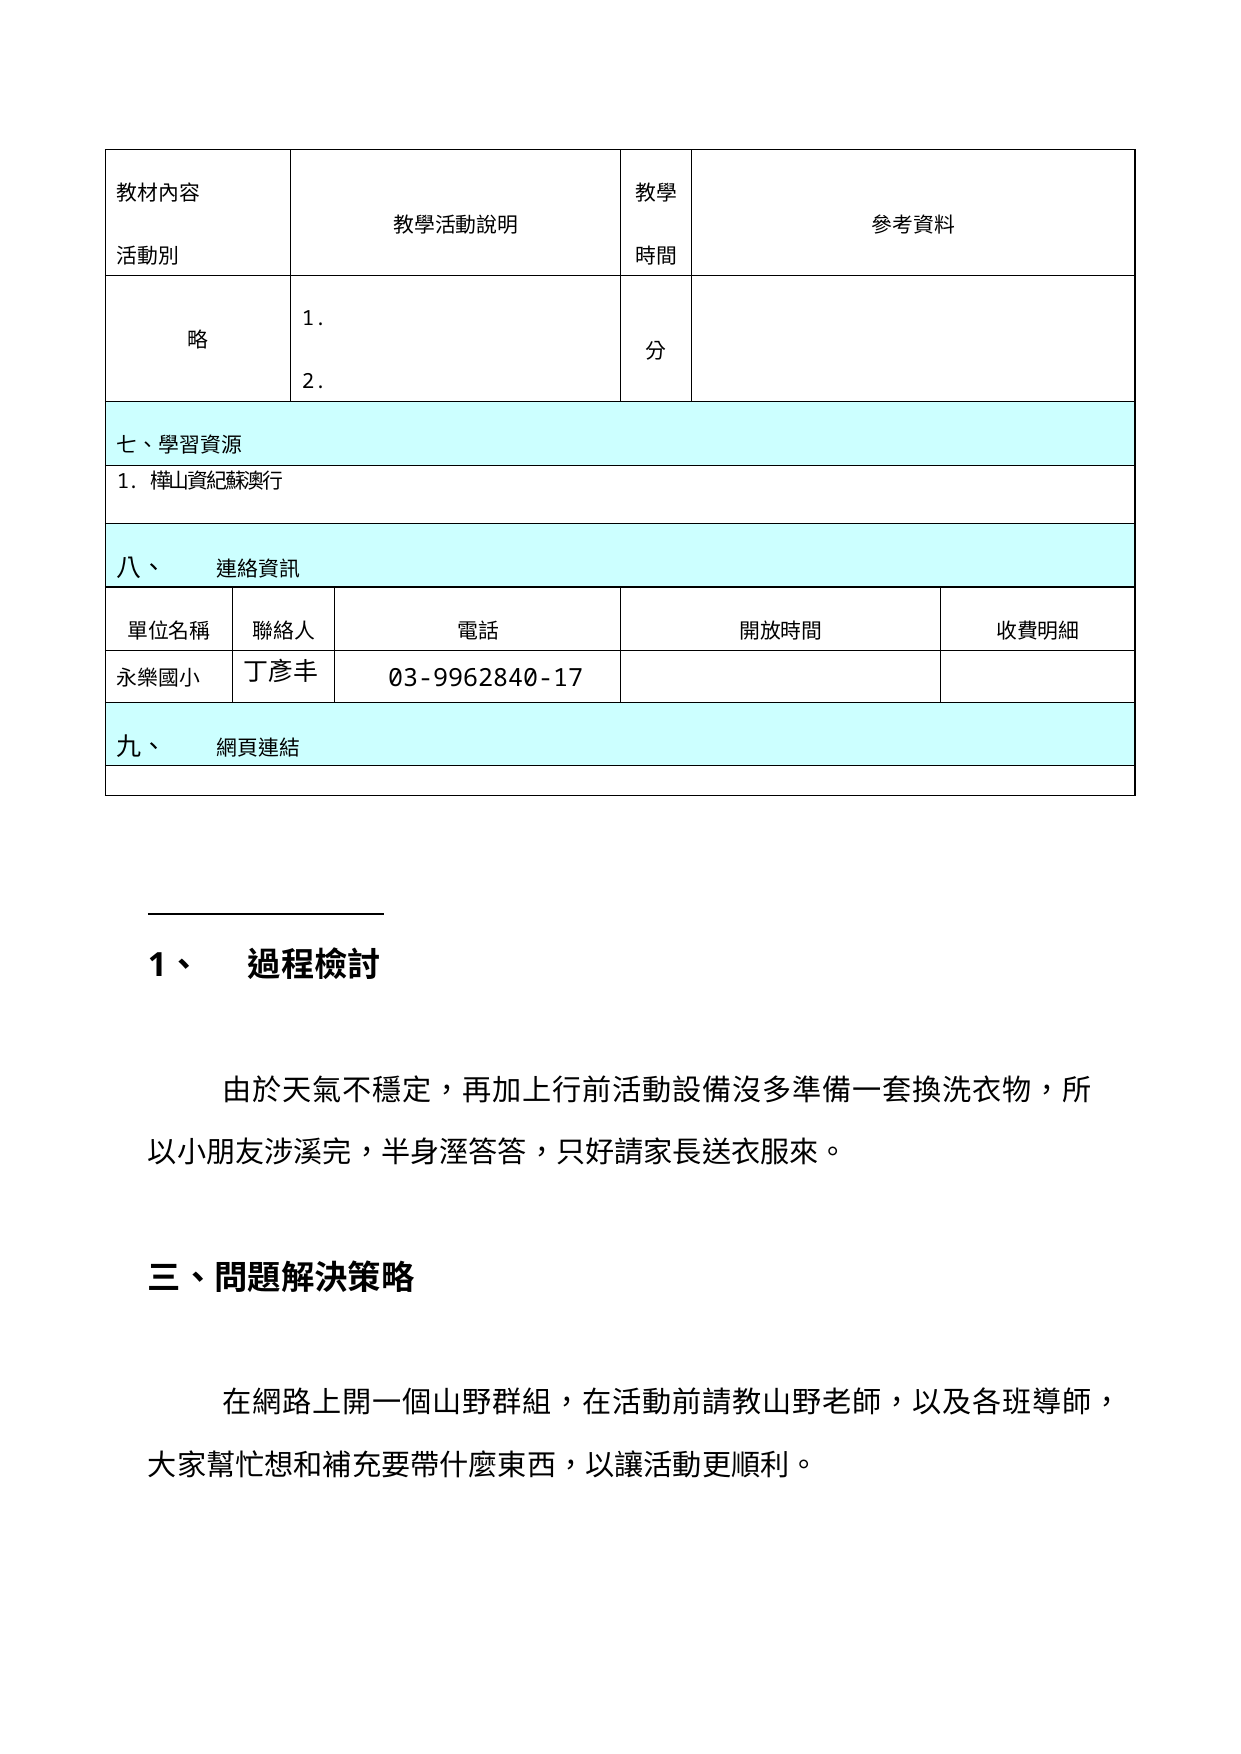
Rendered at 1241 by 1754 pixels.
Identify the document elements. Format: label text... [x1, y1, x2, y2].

list 過程檢討 [148, 921, 1092, 983]
table_cell 單位名稱 [106, 588, 232, 650]
table_cell 丁彥丰 [233, 651, 334, 702]
table_cell 連絡資訊 [106, 524, 1134, 586]
table_cell 教材內容 活動別 [106, 150, 290, 275]
table_cell 聯絡人 [233, 588, 334, 650]
table_cell 網頁連結 [106, 703, 1134, 765]
table_cell 03-9962840-17 [335, 651, 620, 702]
table_cell 1. 樺山資紀蘇澳行 [106, 466, 1134, 523]
text 由於天氣不穩定，再加上行前活動設備沒多準備一套換洗衣物，所以小朋友涉溪完，半身溼答答，只好請家長送衣服來。 [148, 1046, 1092, 1171]
table_cell [106, 766, 1134, 794]
table_cell [692, 276, 1134, 401]
table_cell 分 [621, 276, 691, 401]
table_cell 教學活動說明 [291, 150, 620, 275]
table_cell [941, 651, 1134, 702]
table_cell 教學 時間 [621, 150, 691, 275]
table_cell [621, 651, 940, 702]
table_cell 參考資料 [692, 150, 1134, 275]
table_cell 電話 [335, 588, 620, 650]
table_cell 開放時間 [621, 588, 940, 650]
text 三、問題解決策略 [148, 1233, 1092, 1296]
table_cell 永樂國小 [106, 651, 232, 702]
text 在網路上開一個山野群組，在活動前請教山野老師，以及各班導師，大家幫忙想和補充要帶什麼東西，以讓活動更順利。 [148, 1358, 1092, 1483]
table_cell 七、學習資源 [106, 402, 1134, 465]
table_cell 收費明細 [941, 588, 1134, 650]
table_cell 略 [106, 276, 290, 401]
table_cell 1. 2. [291, 276, 620, 401]
